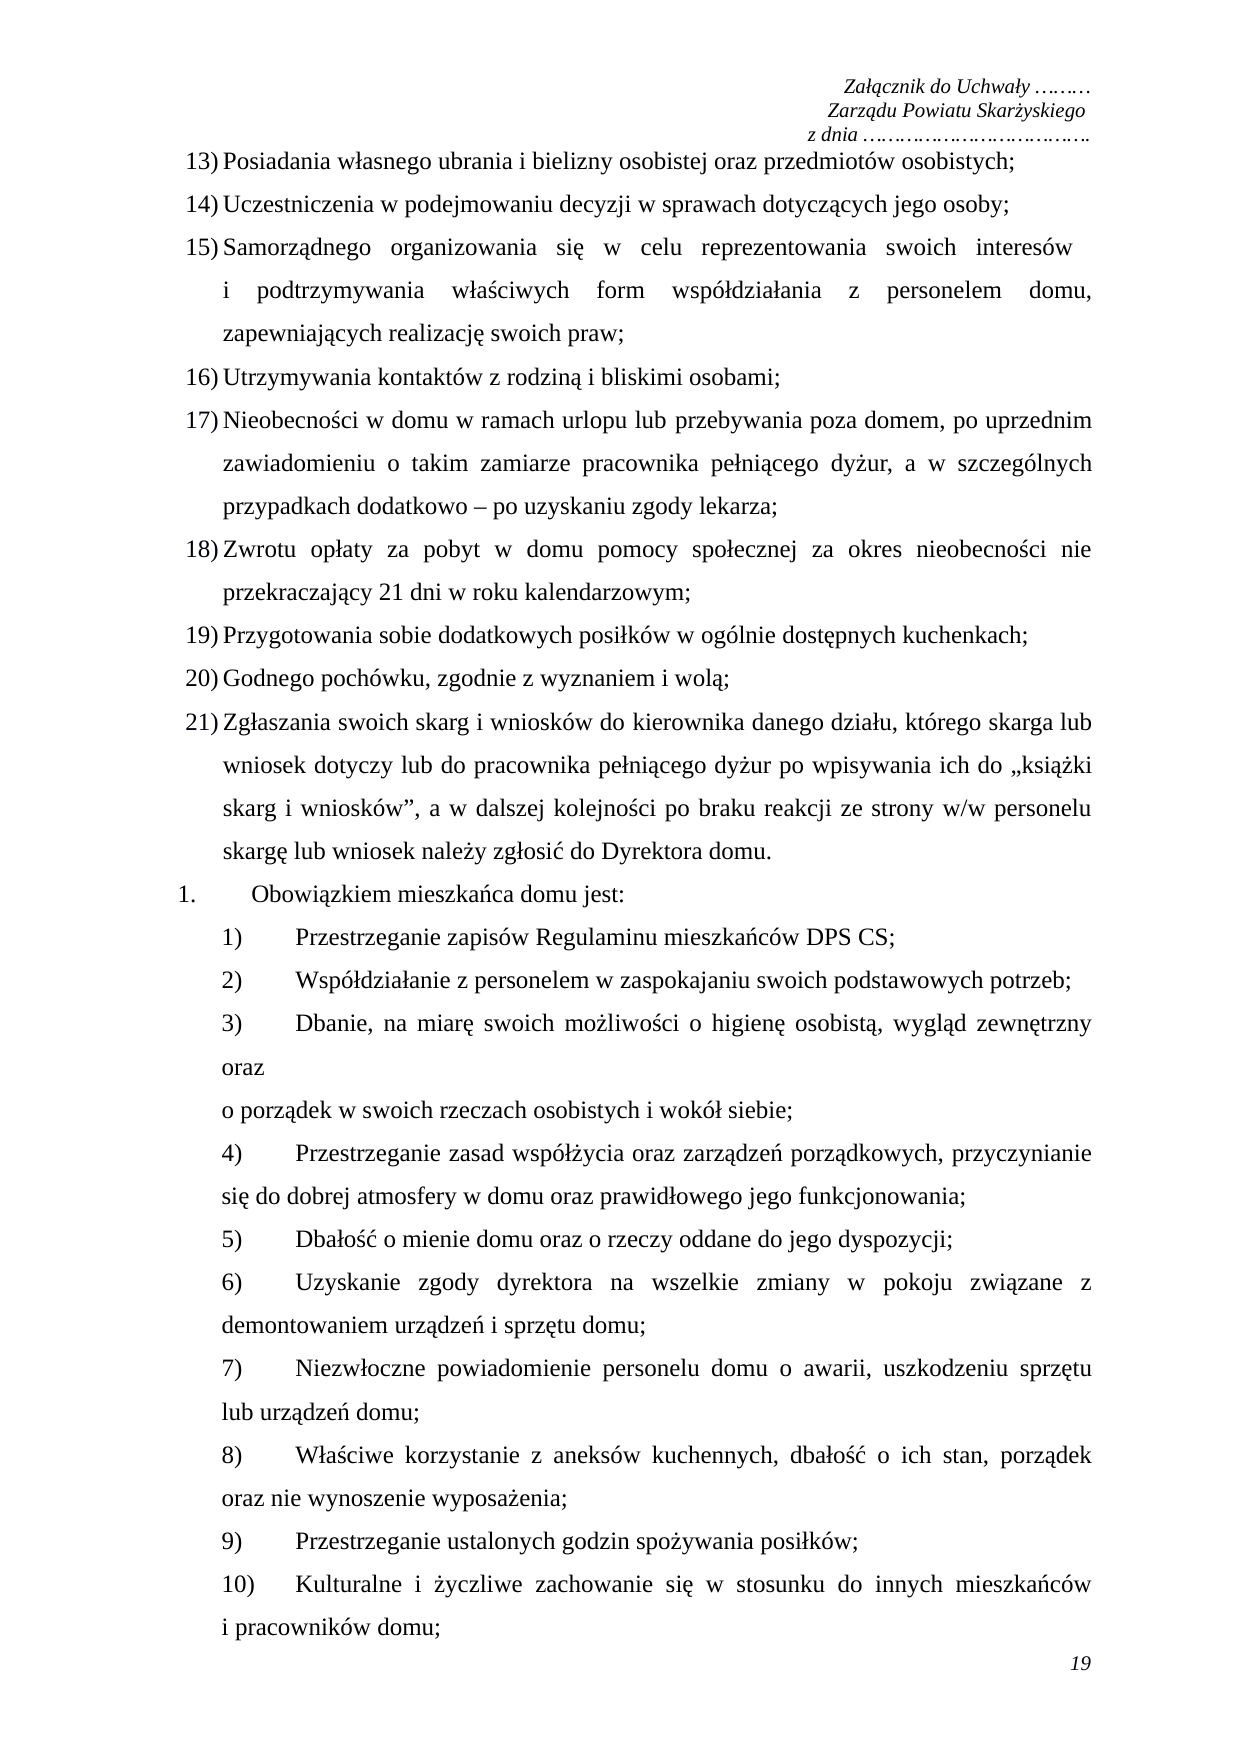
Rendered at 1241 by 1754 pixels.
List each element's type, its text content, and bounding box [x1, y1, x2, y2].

list Przestrzeganie zasad współżycia oraz zarządzeń porządkowych, przyczynianie się do dobrej atmosfery w domu oraz prawidłowego jego funkcjonowania; [221, 1138, 1093, 1210]
list Zwrotu opłaty za pobyt w domu pomocy społecznej za okres nieobecności nie przekraczający 21 dni w roku kalendarzowym; [185, 534, 1093, 606]
list Właściwe korzystanie z aneksów kuchennych, dbałość o ich stan, porządek oraz nie wynoszenie wyposażenia; [221, 1440, 1093, 1512]
list Niezwłoczne powiadomienie personelu domu o awarii, uszkodzeniu sprzętu lub urządzeń domu; [221, 1353, 1093, 1425]
list Obowiązkiem mieszkańca domu jest: [177, 879, 1093, 908]
list Dbałość o mienie domu oraz o rzeczy oddane do jego dyspozycji; [221, 1224, 1093, 1253]
list Współdziałanie z personelem w zaspokajaniu swoich podstawowych potrzeb; [221, 965, 1093, 994]
list Uczestniczenia w podejmowaniu decyzji w sprawach dotyczących jego osoby; [185, 189, 1093, 218]
list Zgłaszania swoich skarg i wniosków do kierownika danego działu, którego skarga lub wniosek dotyczy lub do pracownika pełniącego dyżur po wpisywania ich do „książki skarg i wniosków”, a w dalszej kolejności po braku reakcji ze strony w/w personelu skargę lub wniosek należy zgłosić do Dyrektora domu. [185, 707, 1093, 865]
list Utrzymywania kontaktów z rodziną i bliskimi osobami; [185, 362, 1093, 390]
list Posiadania własnego ubrania i bielizny osobistej oraz przedmiotów osobistych; [185, 146, 1093, 175]
list Nieobecności w domu w ramach urlopu lub przebywania poza domem, po uprzednim zawiadomieniu o takim zamiarze pracownika pełniącego dyżur, a w szczególnych przypadkach dodatkowo – po uzyskaniu zgody lekarza; [185, 405, 1093, 520]
list Dbanie, na miarę swoich możliwości o higienę osobistą, wygląd zewnętrzny oraz o porządek w swoich rzeczach osobistych i wokół siebie; [221, 1008, 1093, 1123]
list Przygotowania sobie dodatkowych posiłków w ogólnie dostępnych kuchenkach; [185, 620, 1093, 649]
list Przestrzeganie zapisów Regulaminu mieszkańców DPS CS; [221, 922, 1093, 951]
list Przestrzeganie ustalonych godzin spożywania posiłków; [221, 1526, 1093, 1555]
list Samorządnego organizowania się w celu reprezentowania swoich interesów i podtrzymywania właściwych form współdziałania z personelem domu, zapewniających realizację swoich praw; [185, 232, 1093, 347]
list Uzyskanie zgody dyrektora na wszelkie zmiany w pokoju związane z demontowaniem urządzeń i sprzętu domu; [221, 1267, 1093, 1339]
list Kulturalne i życzliwe zachowanie się w stosunku do innych mieszkańców i pracowników domu; [221, 1569, 1093, 1641]
list Godnego pochówku, zgodnie z wyznaniem i wolą; [185, 663, 1093, 692]
